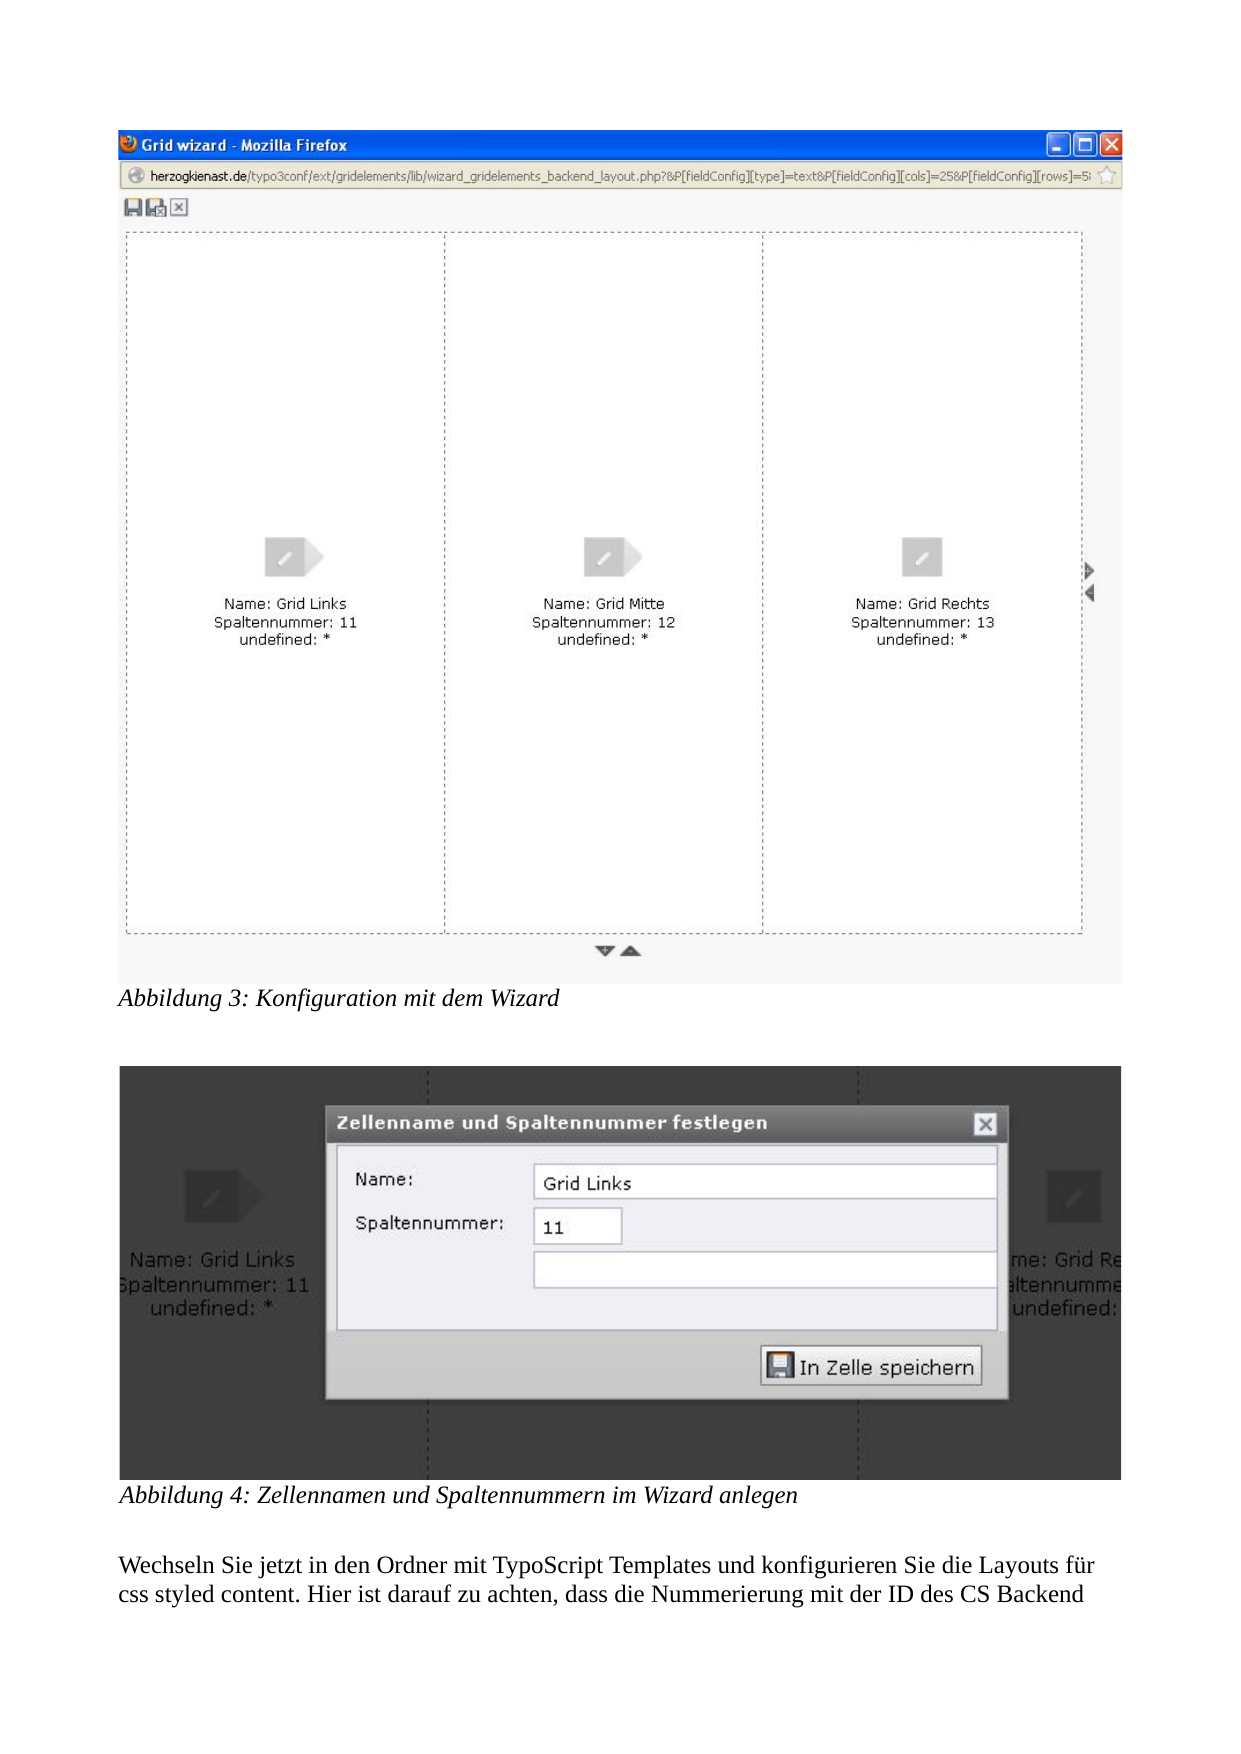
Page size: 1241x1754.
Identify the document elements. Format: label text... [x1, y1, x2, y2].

subtitle Wechseln Sie jetzt in den Ordner mit TypoScript Templates und konfigurieren Sie die Layouts für css styled content. Hier ist darauf zu achten, dass die Nummerierung mit der ID des CS Backend [118, 1550, 1122, 1607]
text Abbildung 4: Zellennamen und Spaltennummern im Wizard anlegen [119, 1480, 1121, 1509]
text Abbildung 3: Konfiguration mit dem Wizard [118, 984, 1122, 1012]
picture [118, 130, 1123, 984]
picture [119, 1066, 1122, 1480]
